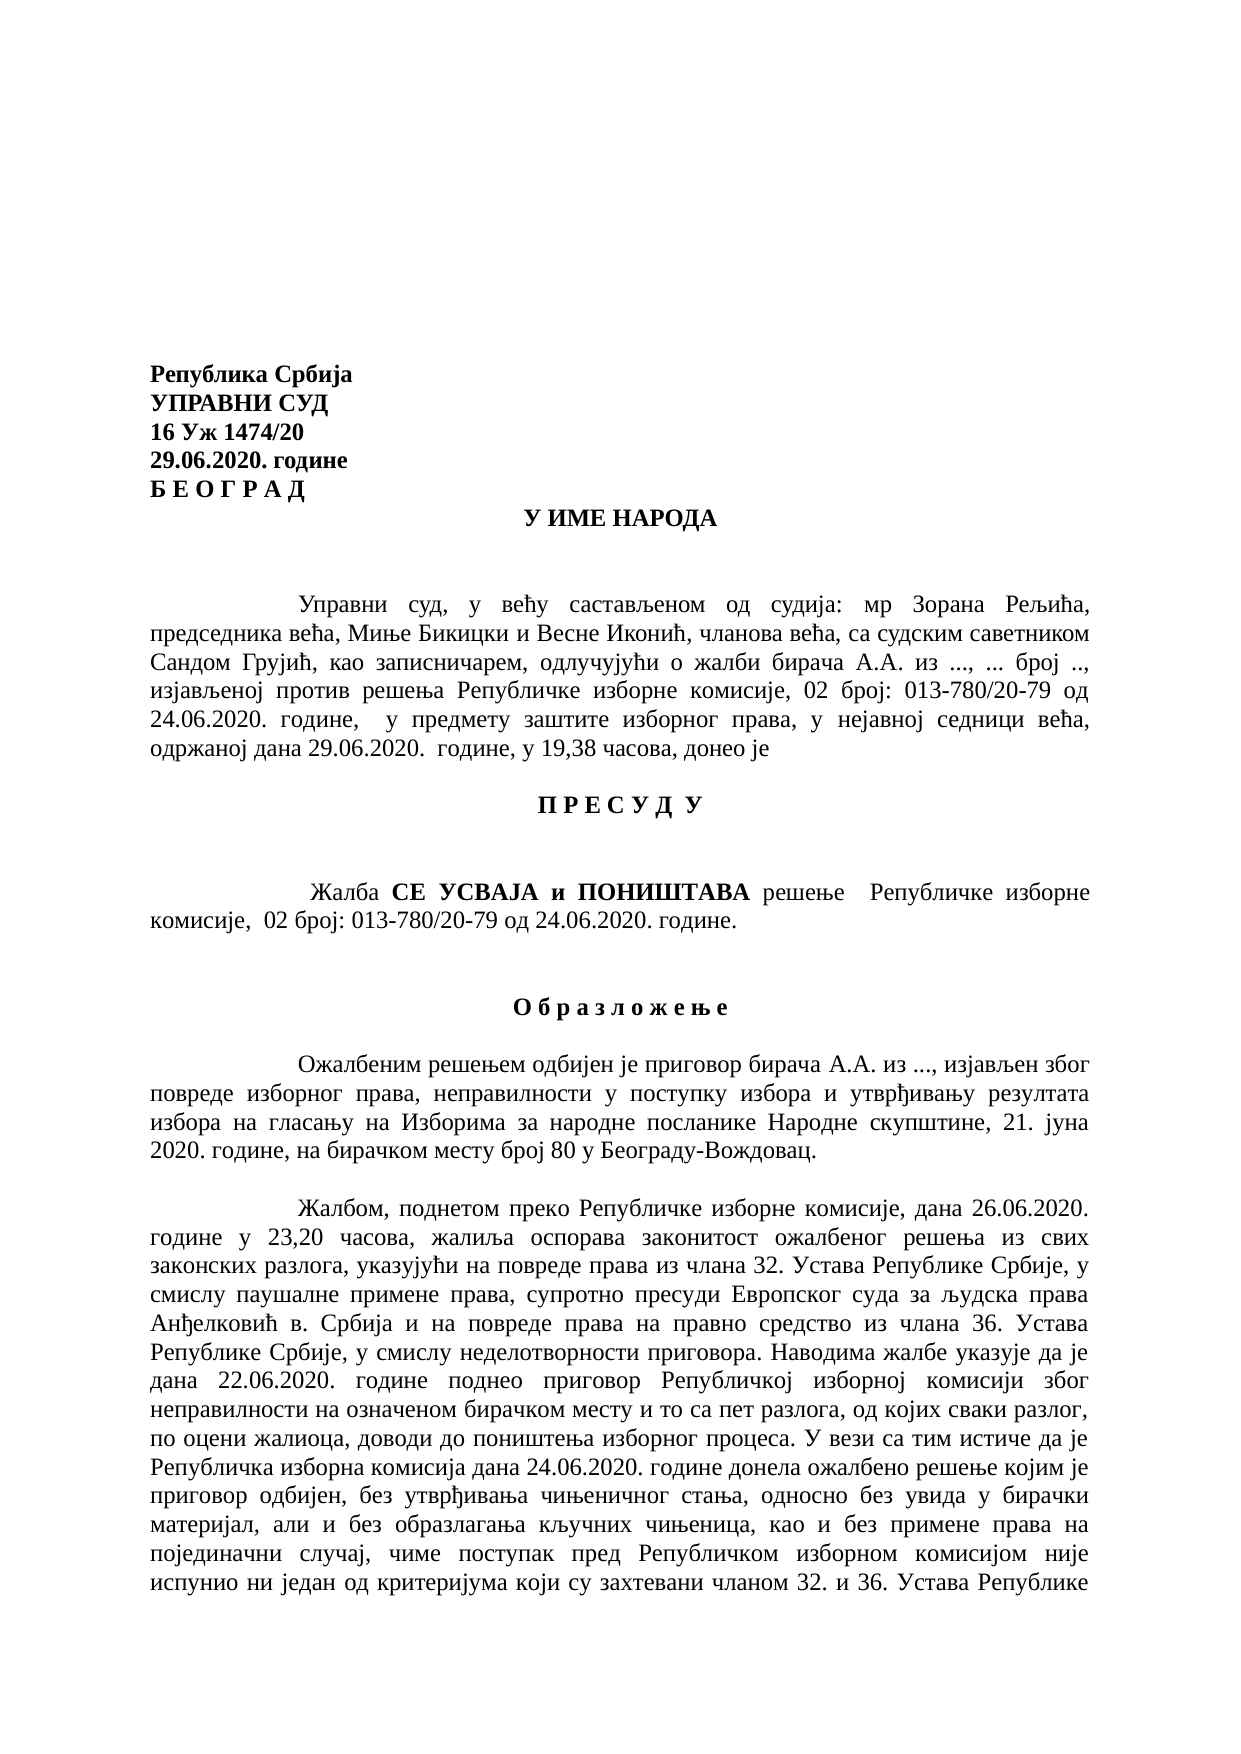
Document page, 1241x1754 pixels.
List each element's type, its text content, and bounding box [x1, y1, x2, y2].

text Ожалбеним решењем одбијен је приговор бирача A.A. из ..., изјављен због повреде изборног права, неправилности у поступку избора и утврђивању резултата избора на гласању на Изборима за народне посланике Народне скупштине, 21. јуна 2020. године, на бирачком месту број 80 у Београду-Вождовац. [150, 1049, 1090, 1164]
text П Р Е С У Д У [150, 790, 1090, 819]
text О б р а з л о ж е њ е [150, 992, 1090, 1020]
text УПРАВНИ СУД [150, 388, 1090, 417]
text У ИМЕ НАРОДА [150, 503, 1090, 532]
text Република Србија [150, 148, 1090, 388]
text Управни суд, у већу састављеном од судија: мр Зорана Рељића, председника већа, Миње Бикицки и Весне Иконић, чланова већа, са судским саветником Сандом Грујић, као записничарем, одлучујући о жалби бирача A.A. из ..., ... број .., изјављеној против решења Републичке изборне комисије, 02 број: 013-780/20-79 од 24.06.2020. године, у предмету заштите изборног права, у нејавној седници већа, одржаној дана 29.06.2020. године, у 19,38 часова, донео је [150, 589, 1090, 762]
text 29.06.2020. године [150, 445, 1090, 474]
text Жалбом, поднетом преко Републичке изборне комисије, дана 26.06.2020. године у 23,20 часова, жалиља оспорава законитост ожалбеног решења из свих законских разлога, указујући на повреде права из члана 32. Устава Републике Србије, у смислу паушалне примене права, супротно пресуди Европског суда за људска права Анђелковић в. Србија и на повреде права на правно средство из члана 36. Устава Републике Србије, у смислу неделотворности приговора. Наводима жалбе указује да је дана 22.06.2020. године поднео приговор Републичкоj изборној комисији због неправилности на означеном бирачком месту и то са пет разлога, од којих сваки разлог, по оцени жалиоца, доводи до поништења изборног процеса. У вези са тим истиче да је Републичка изборна комисија дана 24.06.2020. године донела ожалбено решење којим је приговор одбијен, без утврђивања чињеничног стања, односно без увида у бирачки материјал, али и без образлагања кључних чињеница, као и без примене права на појединачни случај, чиме поступак пред Републичком изборном комисијом није испунио ни један од критеријума који су захтевани чланом 32. и 36. Устава Републике [150, 1193, 1090, 1595]
text 16 Уж 1474/20 [150, 417, 1090, 445]
text Жалба СЕ УСВАЈА и ПОНИШТАВА решење Републичке изборне комисије, 02 број: 013-780/20-79 од 24.06.2020. године. [150, 877, 1090, 934]
text Б Е О Г Р А Д [150, 474, 1090, 503]
